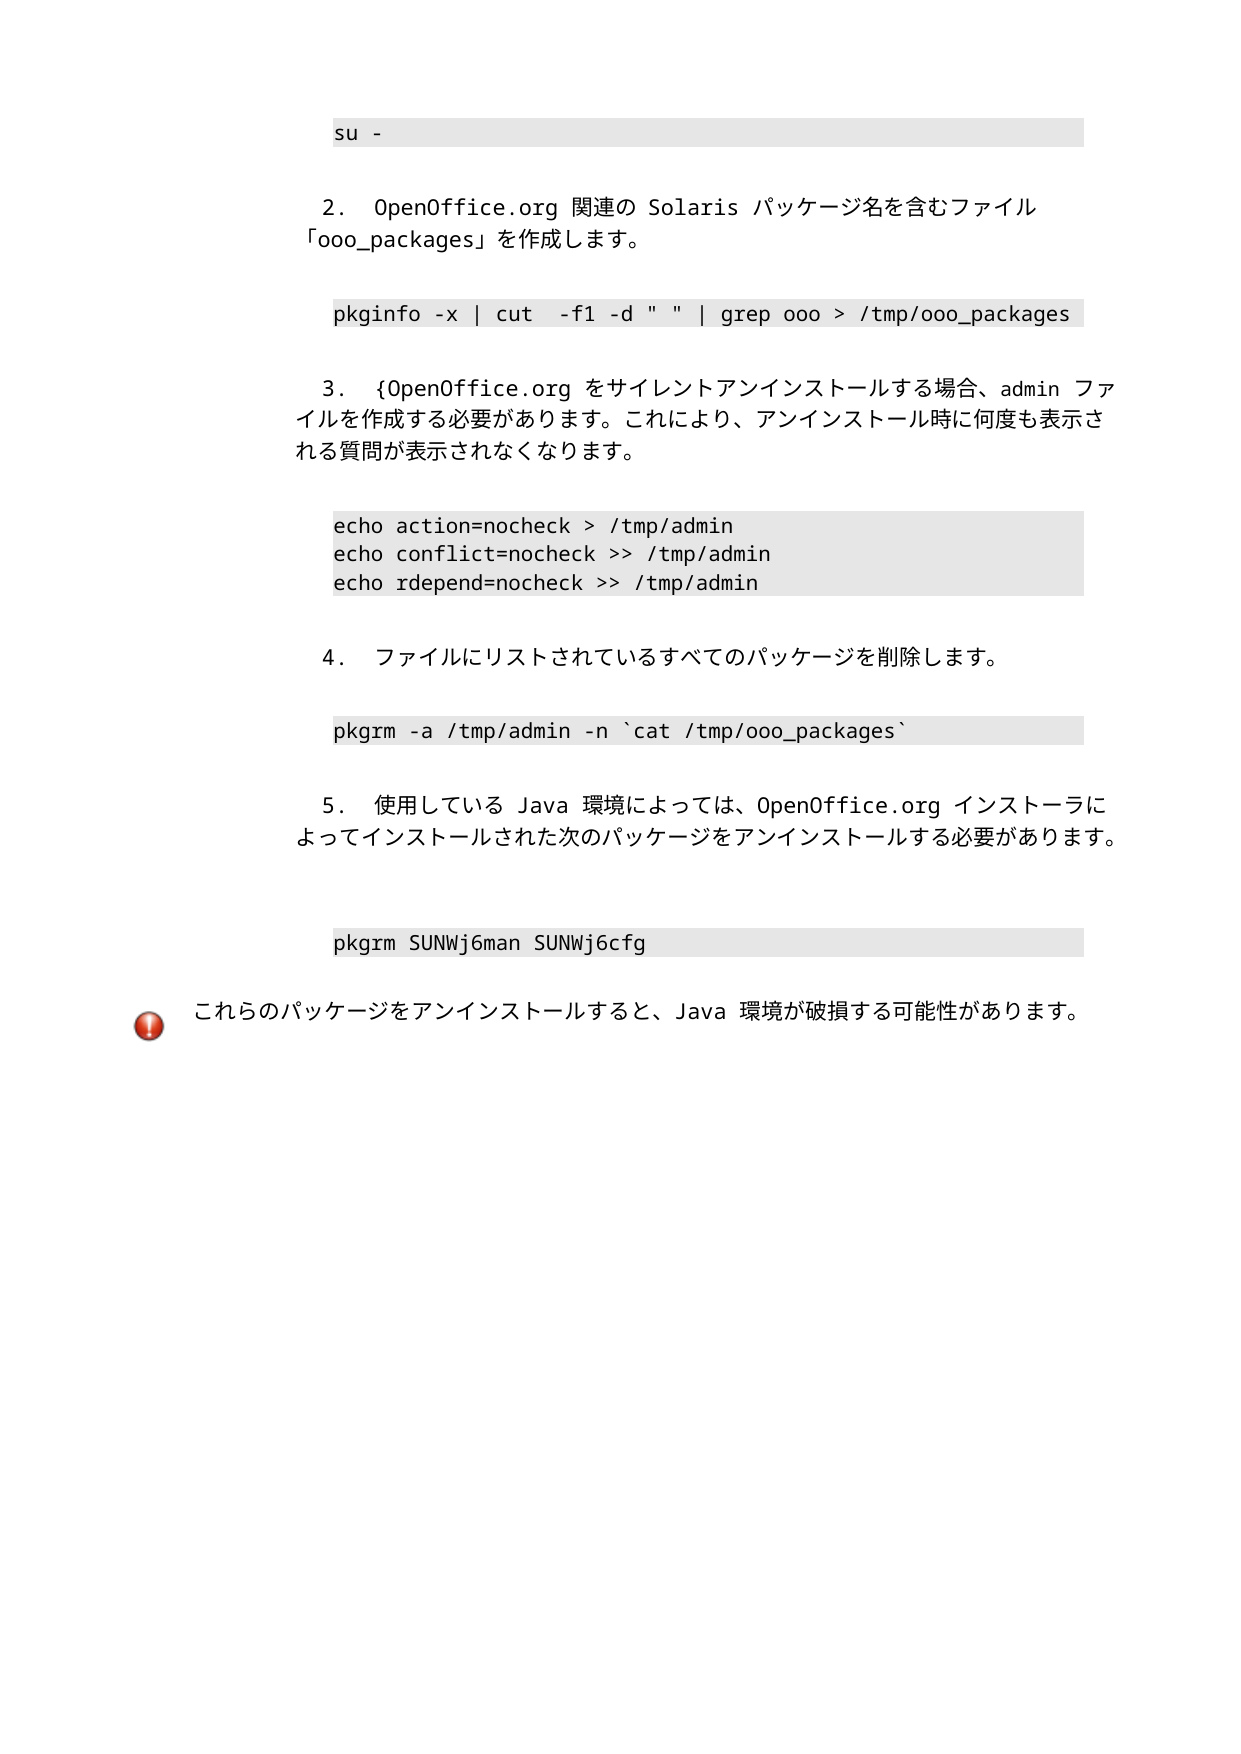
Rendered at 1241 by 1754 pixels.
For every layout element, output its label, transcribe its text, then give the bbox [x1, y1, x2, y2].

list 使用している Java 環境によっては、OpenOffice.org インストーラによってインストールされた次のパッケージをアンインストールする必要があります。 [295, 788, 1122, 883]
table_header これらのパッケージをアンインストールすると、Java 環境が破損する可能性があります。 [193, 994, 1122, 1057]
picture [118, 994, 182, 1058]
list pkgrm -a /tmp/admin -n `cat /tmp/ooo_packages` [333, 716, 1084, 745]
list {OpenOffice.org をサイレントアンインストールする場合、admin ファイルを作成する必要があります。これにより、アンインストール時に何度も表示される質問が表示されなくなります。 [295, 371, 1122, 466]
list ファイルにリストされているすべてのパッケージを削除します。 [295, 639, 1122, 671]
list echo action=nocheck > /tmp/admin echo conflict=nocheck >> /tmp/admin echo rdepend=nocheck >> /tmp/admin [333, 511, 1084, 596]
table_header [182, 994, 193, 1057]
list su - [333, 118, 1084, 147]
list pkgrm SUNWj6man SUNWj6cfg [333, 928, 1084, 957]
list OpenOffice.org 関連の Solaris パッケージ名を含むファイル「ooo_packages」を作成します。 [295, 190, 1122, 254]
list pkginfo -x | cut -f1 -d " " | grep ooo > /tmp/ooo_packages [333, 299, 1084, 327]
